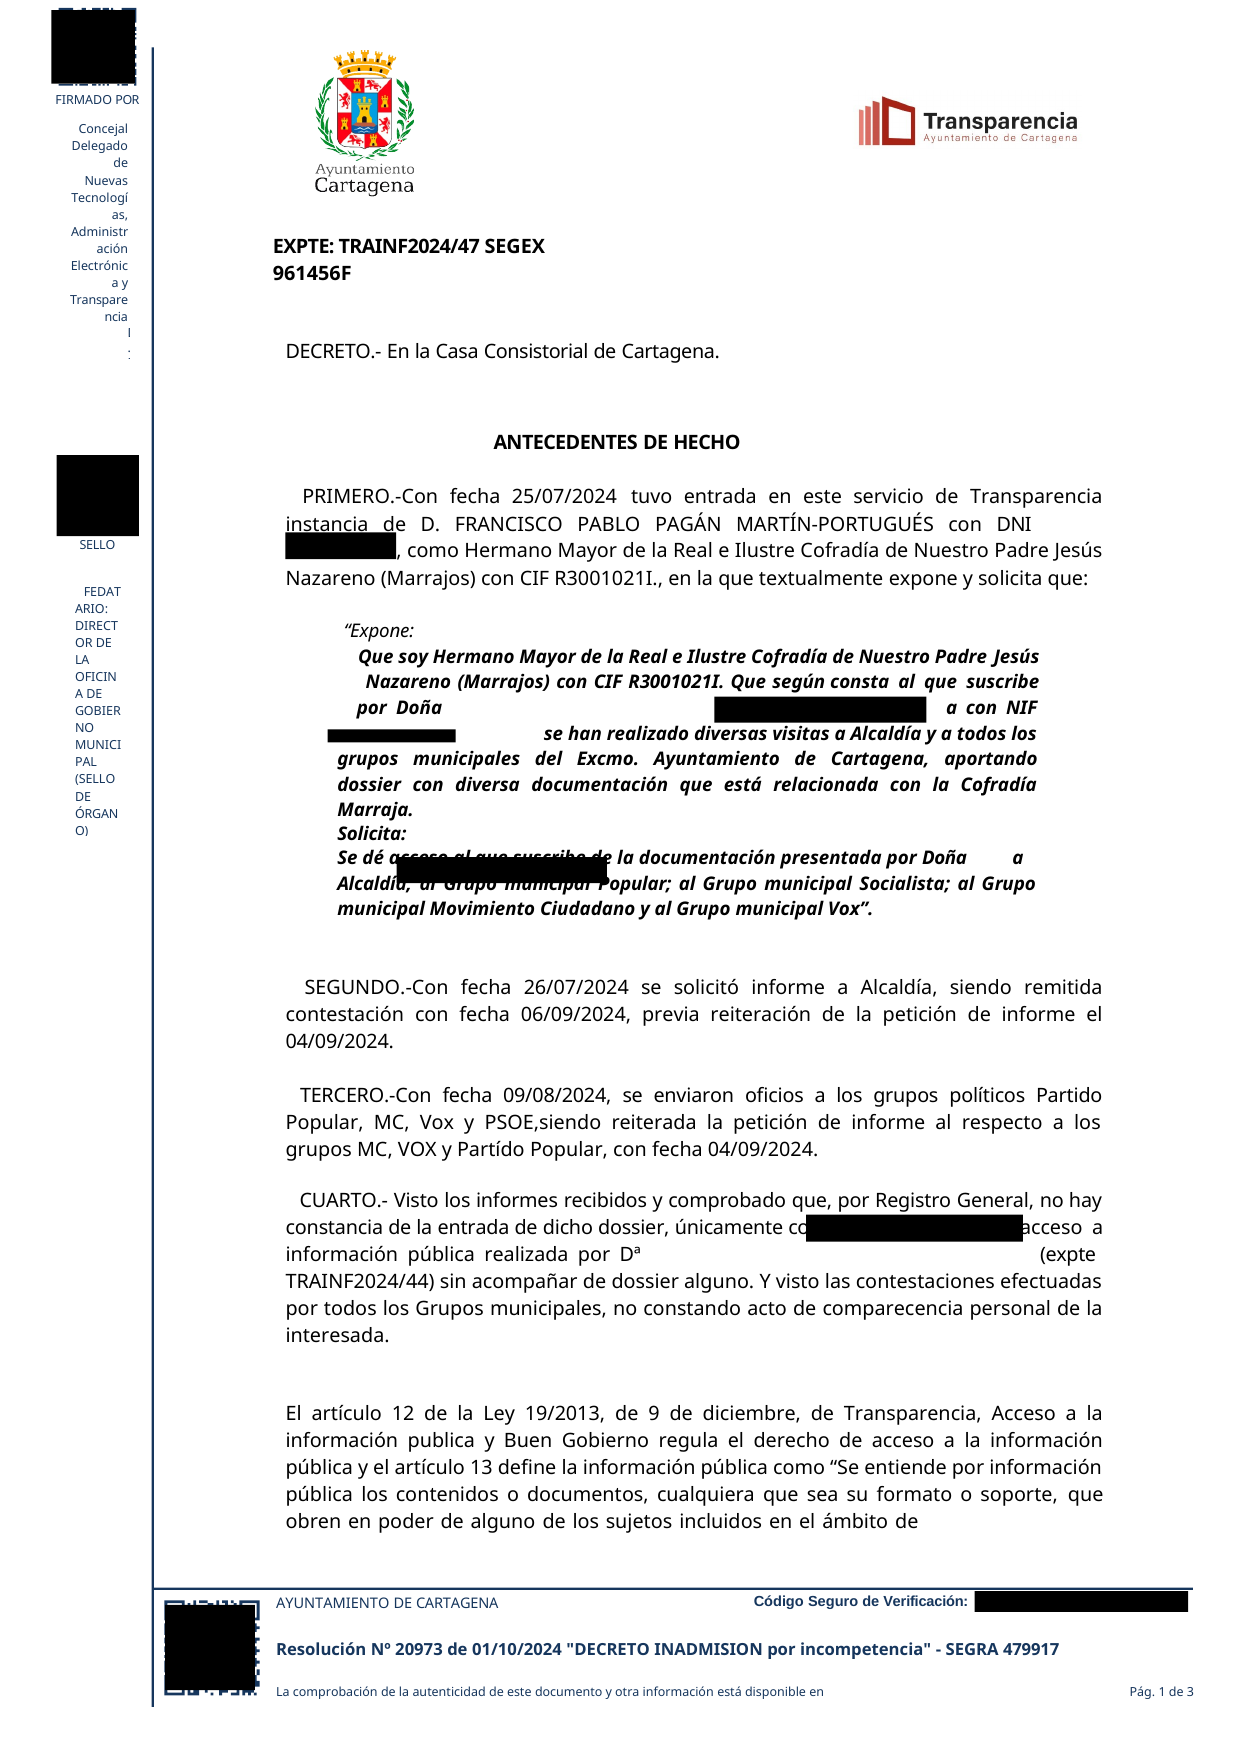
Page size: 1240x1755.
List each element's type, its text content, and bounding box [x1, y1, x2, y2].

text El artículo 12 de la Ley 19/2013, de 9 de diciembre, de Transparencia, Acceso a la información publica y Buen Gobierno regula el derecho de acceso a la información pública y el artículo 13 define la información pública como “Se entiende por información pública los contenidos o documentos, cualquiera que sea su formato o soporte, que obren en poder de alguno de los sujetos incluidos en el ámbito de [285, 1399, 1103, 1534]
text “Expone: [343, 618, 1210, 643]
text , como Hermano Mayor de la Real e Ilustre Cofradía de Nuestro Padre Jesús Nazareno (Marrajos) con CIF R3001021I., en la que textualmente expone y solicita que: [285, 537, 1103, 591]
text grupos municipales del Excmo. Ayuntamiento de Cartagena, aportando dossier con diversa documentación que está relacionada con la Cofradía Marraja. [337, 745, 1039, 822]
text Solicita: [337, 822, 1210, 844]
subtitle ANTECEDENTES DE HECHO [493, 428, 1210, 455]
text Se dé acceso al que suscribe de la documentación presentada por Doña a Alcaldía; al Grupo municipal Popular; al Grupo municipal Socialista; al Grupo municipal Movimiento Ciudadano y al Grupo municipal Vox”. [337, 844, 1039, 921]
text SELLO [53, 461, 142, 553]
text PRIMERO.-Con fecha 25/07/2024 tuvo entrada en este servicio de Transparencia instancia de D. FRANCISCO PABLO PAGÁN MARTÍN-PORTUGUÉS con DNI [285, 483, 1103, 537]
text TERCERO.-Con fecha 09/08/2024, se enviaron oficios a los grupos políticos Partido Popular, MC, Vox y PSOE,siendo reiterada la petición de informe al respecto a los grupos MC, VOX y Partído Popular, con fecha 04/09/2024. [285, 1082, 1102, 1162]
text FIRMADO POR [53, 91, 142, 108]
text FEDATARIO: DIRECTOR DE LA OFICINA DE GOBIERNO MUNICIPAL (SELLO DE ÓRGANO) [75, 583, 122, 835]
subtitle EXPTE: TRAINF2024/47 SEGEX 961456F [273, 232, 546, 286]
text Concejal Delegado de Nuevas Tecnologías, Administración Electrónica y Transparencia [67, 120, 128, 325]
text CUARTO.- Visto los informes recibidos y comprobado que, por Registro General, no hay constancia de la entrada de dicho dossier, únicamente constando la solicitud de acceso a información pública realizada por Dª (expte TRAINF2024/44) sin acompañar de dossier alguno. Y visto las contestaciones efectuadas por todos los Grupos municipales, no constando acto de comparecencia personal de la interesada. [285, 1186, 1103, 1348]
text SEGUNDO.-Con fecha 26/07/2024 se solicitó informe a Alcaldía, siendo remitida contestación con fecha 06/09/2024, previa reiteración de la petición de informe el 04/09/2024. [285, 974, 1103, 1054]
text DECRETO.- En la Casa Consistorial de Cartagena. [285, 337, 1210, 364]
text Que soy Hermano Mayor de la Real e Ilustre Cofradía de Nuestro Padre Jesús Nazareno (Marrajos) con CIF R3001021I. Que según consta al que suscribe por Doña a con NIF se han realizado diversas visitas a Alcaldía y a todos los [337, 643, 1039, 745]
text FIRMADO POR [65, 118, 130, 359]
